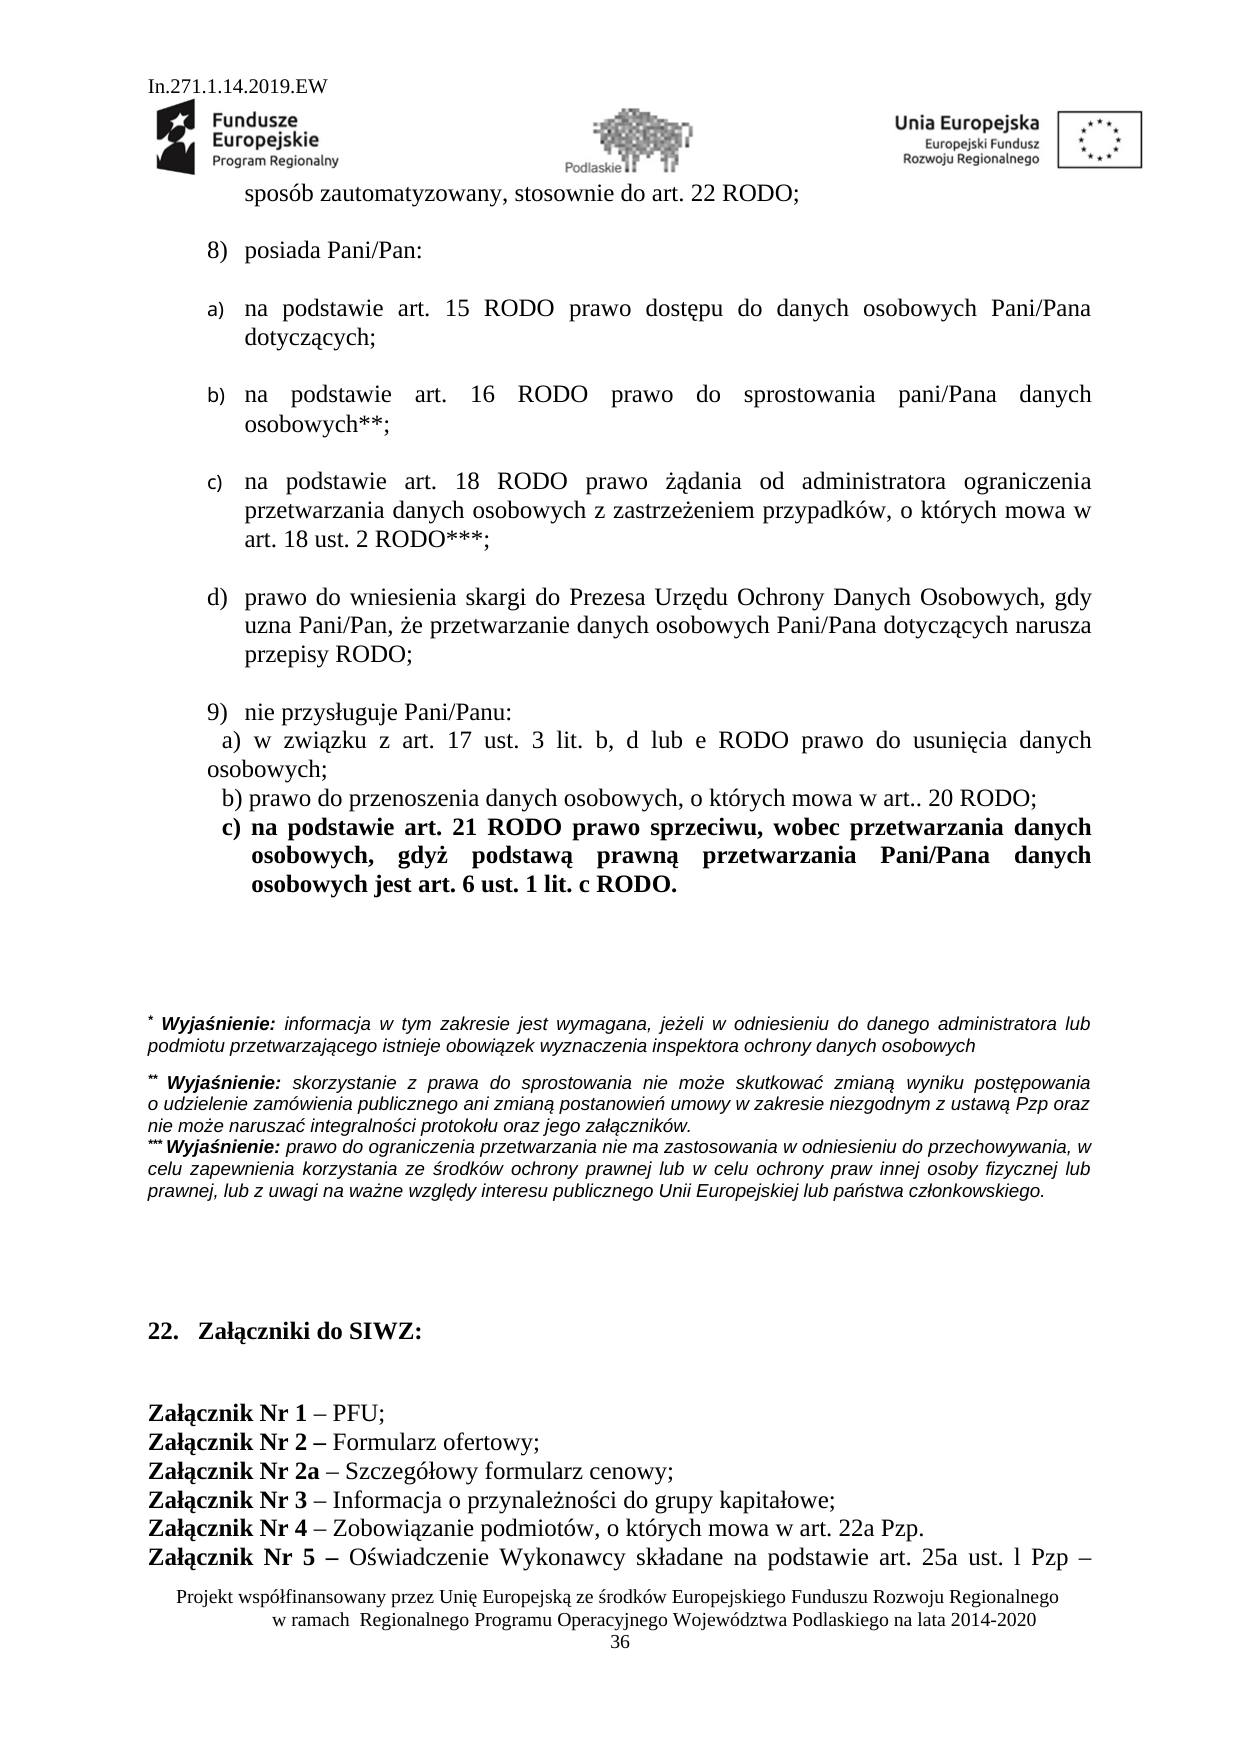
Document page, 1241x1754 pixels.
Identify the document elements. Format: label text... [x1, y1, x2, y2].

text b) prawo do przenoszenia danych osobowych, o których mowa w art.. 20 RODO; [207, 783, 1092, 812]
text Załącznik Nr 3 – Informacja o przynależności do grupy kapitałowe; [148, 1485, 1092, 1513]
list sposób zautomatyzowany, stosownie do art. 22 RODO; [207, 178, 1092, 207]
text c) na podstawie art. 21 RODO prawo sprzeciwu, wobec przetwarzania danych osobowych, gdyż podstawą prawną przetwarzania Pani/Pana danych osobowych jest art. 6 ust. 1 lit. c RODO. [222, 812, 1092, 898]
list na podstawie art. 16 RODO prawo do sprostowania pani/Pana danych osobowych**; [207, 379, 1092, 437]
list Załączniki do SIWZ: [148, 1316, 1092, 1345]
list na podstawie art. 15 RODO prawo dostępu do danych osobowych Pani/Pana dotyczących; [207, 293, 1092, 351]
list prawo do wniesienia skargi do Prezesa Urzędu Ochrony Danych Osobowych, gdy uzna Pani/Pan, że przetwarzanie danych osobowych Pani/Pana dotyczących narusza przepisy RODO; [207, 582, 1092, 668]
text Załącznik Nr 2a – Szczegółowy formularz cenowy; [148, 1456, 1092, 1485]
text Załącznik Nr 4 – Zobowiązanie podmiotów, o których mowa w art. 22a Pzp. [148, 1513, 1092, 1542]
list nie przysługuje Pani/Panu: [207, 697, 1092, 725]
text Załącznik Nr 2 – Formularz ofertowy; [148, 1427, 1092, 1456]
text Załącznik Nr 5 – Oświadczenie Wykonawcy składane na podstawie art. 25a ust. l Pzp – [148, 1542, 1092, 1571]
text *** Wyjaśnienie: prawo do ograniczenia przetwarzania nie ma zastosowania w odniesieniu do przechowywania, w celu zapewnienia korzystania ze środków ochrony prawnej lub w celu ochrony praw innej osoby fizycznej lub prawnej, lub z uwagi na ważne względy interesu publicznego Unii Europejskiej lub państwa członkowskiego. [148, 1136, 1092, 1201]
text a) w związku z art. 17 ust. 3 lit. b, d lub e RODO prawo do usunięcia danych osobowych; [207, 725, 1092, 783]
text ** Wyjaśnienie: skorzystanie z prawa do sprostowania nie może skutkować zmianą wyniku postępowania o udzielenie zamówienia publicznego ani zmianą postanowień umowy w zakresie niezgodnym z ustawą Pzp oraz nie może naruszać integralności protokołu oraz jego załączników. [148, 1072, 1092, 1136]
text * Wyjaśnienie: informacja w tym zakresie jest wymagana, jeżeli w odniesieniu do danego administratora lub podmiotu przetwarzającego istnieje obowiązek wyznaczenia inspektora ochrony danych osobowych [148, 1013, 1092, 1056]
list na podstawie art. 18 RODO prawo żądania od administratora ograniczenia przetwarzania danych osobowych z zastrzeżeniem przypadków, o których mowa w art. 18 ust. 2 RODO***; [207, 466, 1092, 553]
text Załącznik Nr 1 – PFU; [148, 1398, 1092, 1427]
list posiada Pani/Pan: [207, 235, 1092, 264]
